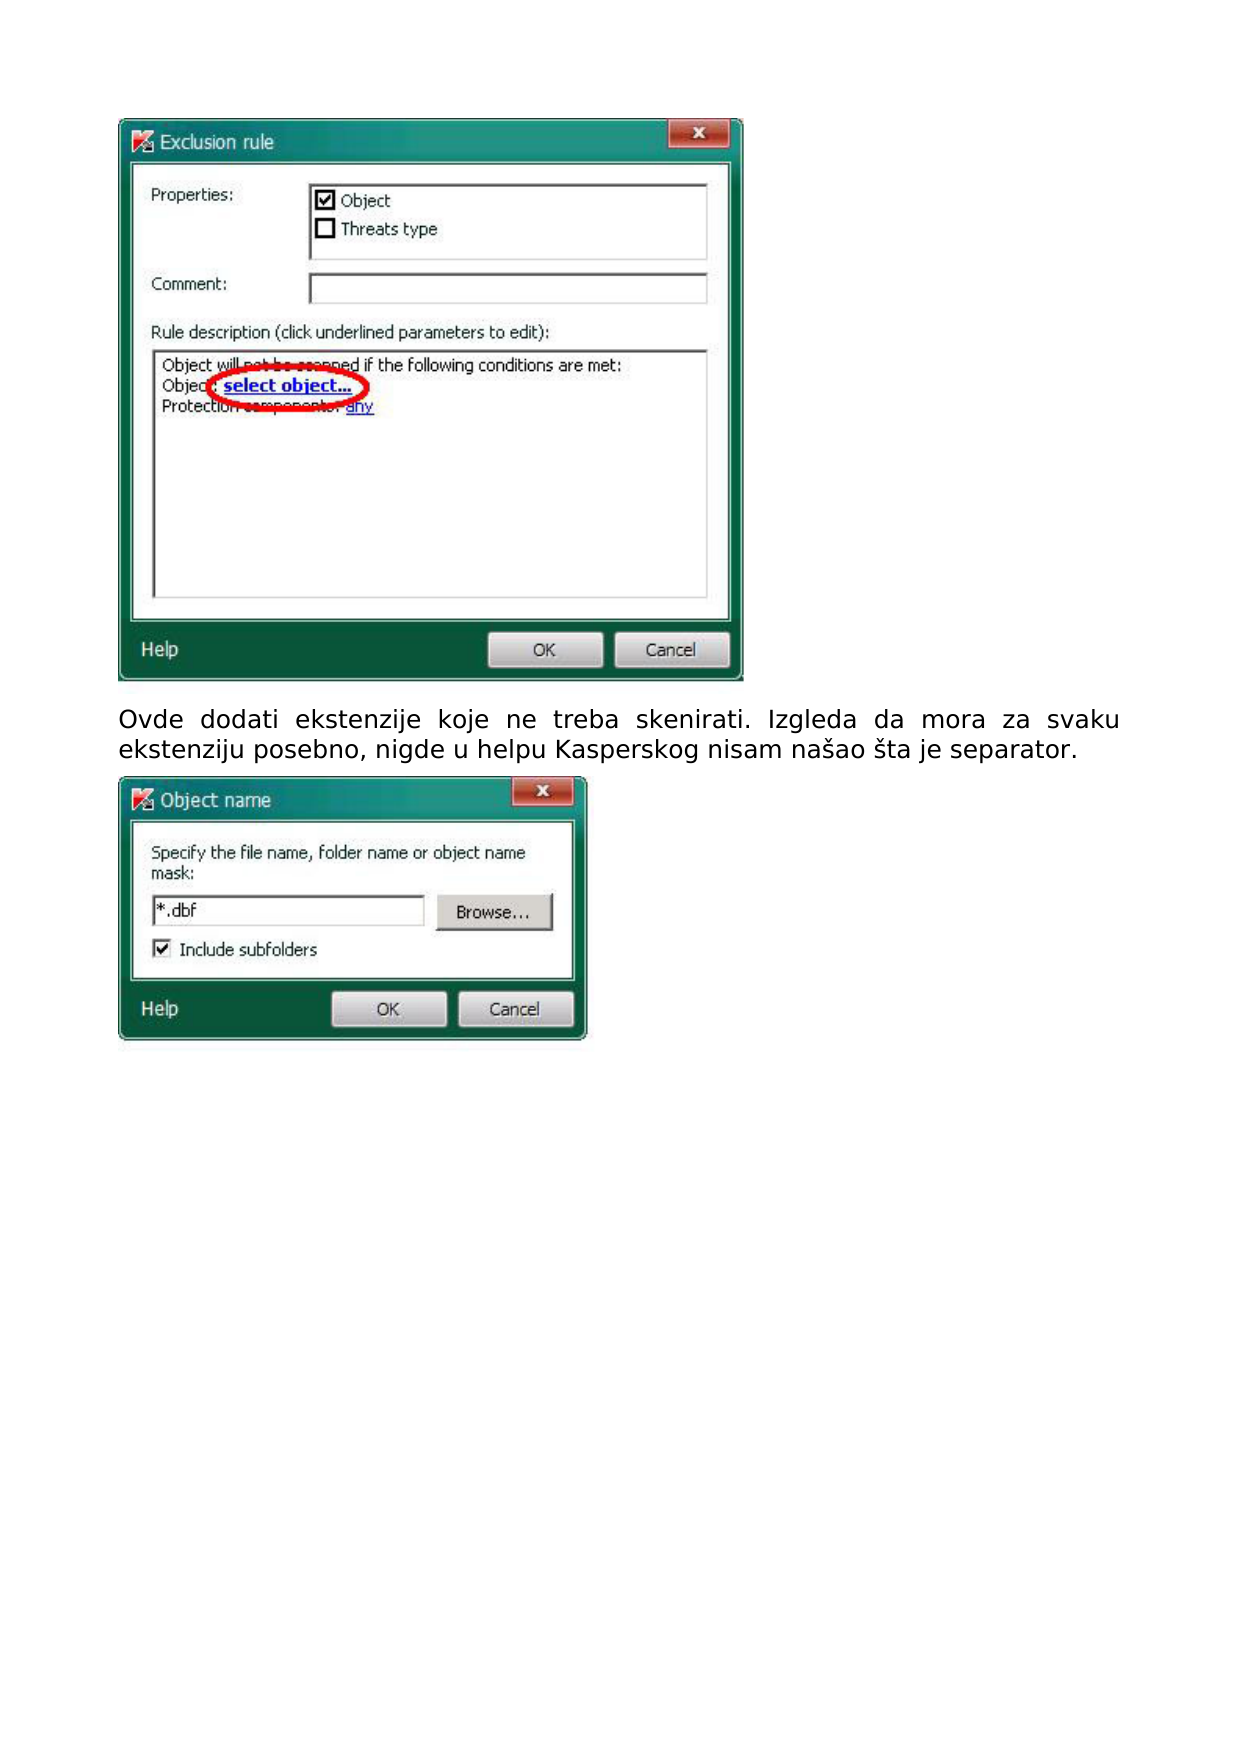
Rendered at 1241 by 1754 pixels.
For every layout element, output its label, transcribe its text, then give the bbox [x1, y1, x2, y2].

text Ovde dodati ekstenzije koje ne treba skenirati. Izgleda da mora za svaku ekstenziju posebno, nigde u helpu Kasperskog nisam našao šta je separator. [118, 706, 1122, 764]
picture [118, 118, 758, 694]
picture [118, 776, 615, 1080]
